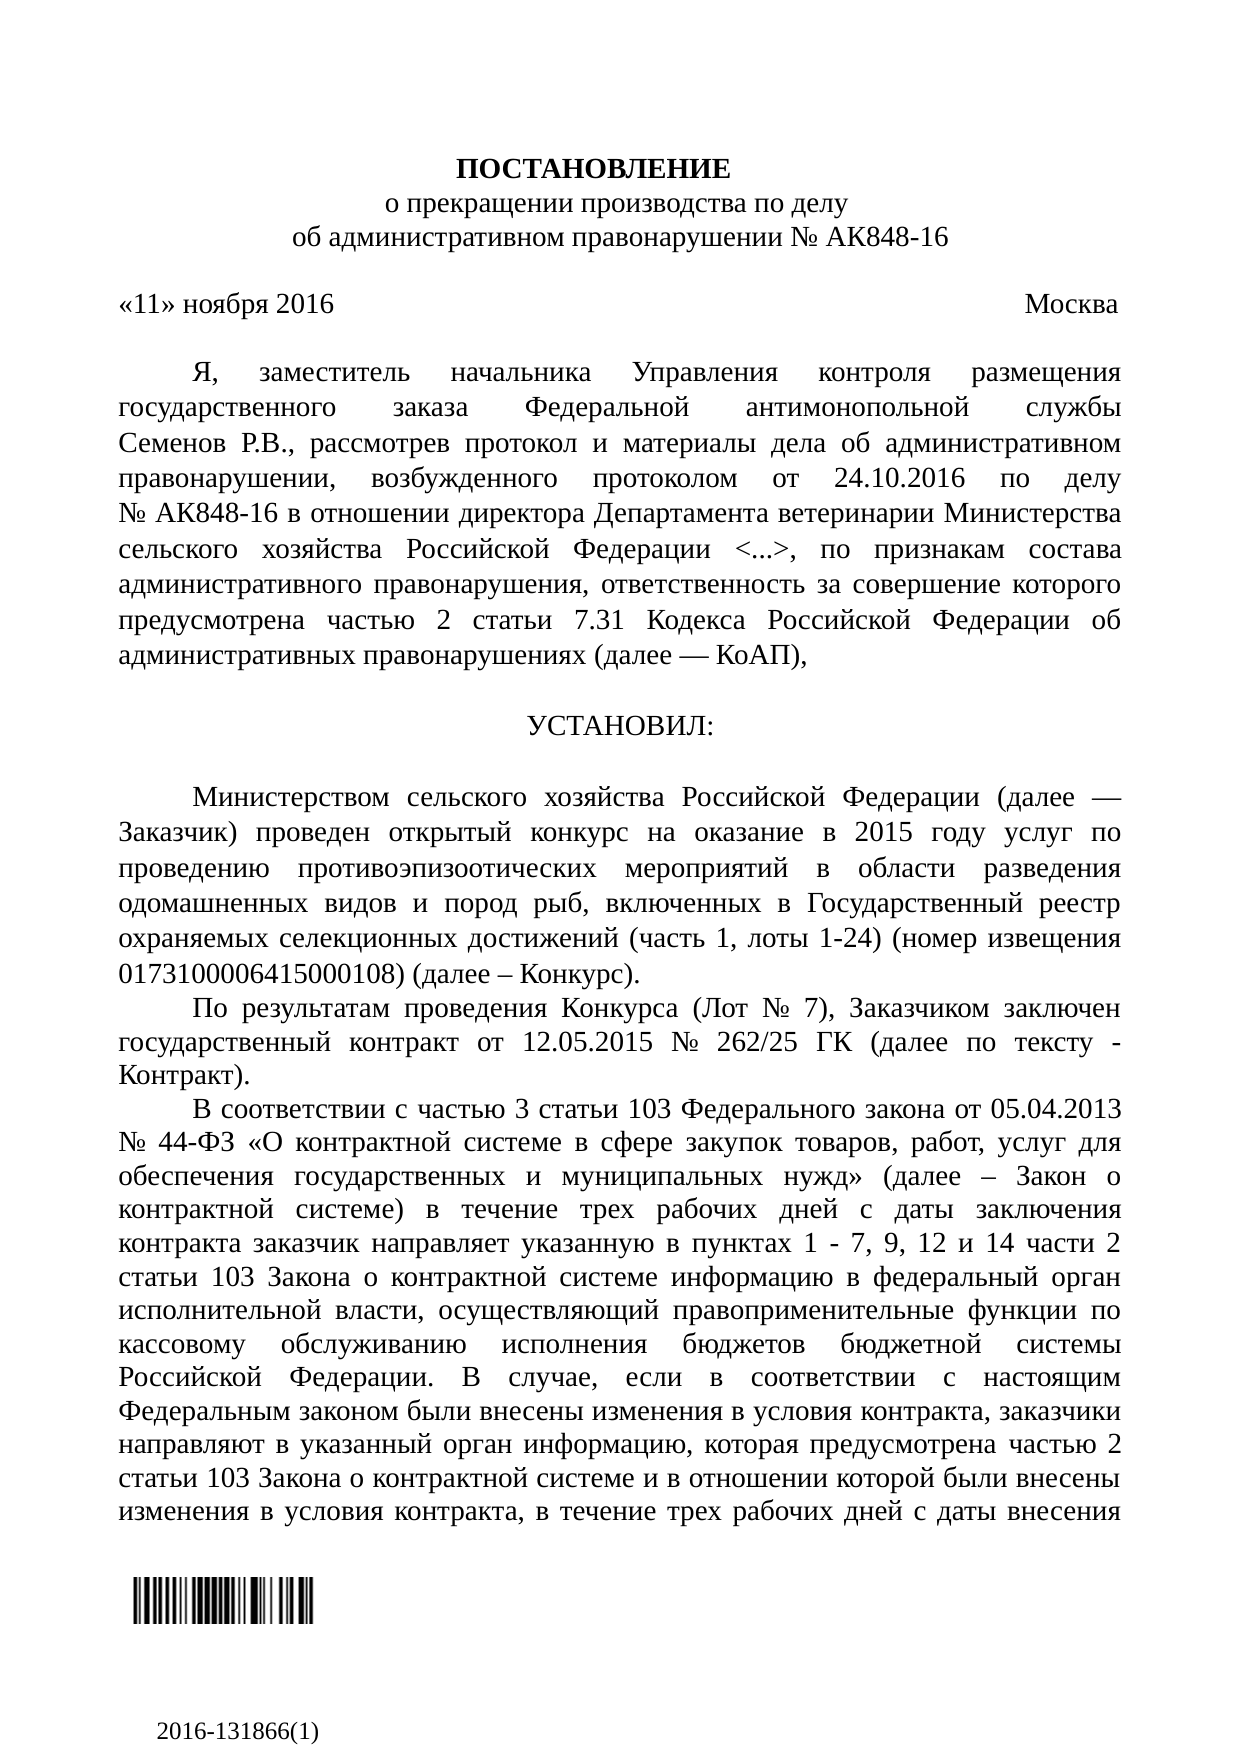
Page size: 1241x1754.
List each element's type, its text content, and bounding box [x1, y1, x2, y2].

text «11» ноября 2016 Москва [118, 286, 1122, 319]
picture [118, 1577, 331, 1624]
text об административном правонарушении № АК848-16 [118, 219, 1122, 252]
text ПОСТАНОВЛЕНИЕ [117, 152, 1078, 185]
text Я, заместитель начальника Управления контроля размещения государственного заказа Федеральной антимонопольной службы Семенов Р.В., рассмотрев протокол и материалы дела об административном правонарушении, возбужденного протоколом от 24.10.2016 по делу № АК848-16 в отношении директора Департамента ветеринарии Министерства сельского хозяйства Российской Федерации <...>, по признакам состава административного правонарушения, ответственность за совершение которого предусмотрена частью 2 статьи 7.31 Кодекса Российской Федерации об административных правонарушениях (далее — КоАП), [118, 353, 1122, 672]
text В соответствии с частью 3 статьи 103 Федерального закона от 05.04.2013 № 44-ФЗ «О контрактной системе в сфере закупок товаров, работ, услуг для обеспечения государственных и муниципальных нужд» (далее – Закон о контрактной системе) в течение трех рабочих дней с даты заключения контракта заказчик направляет указанную в пунктах 1 - 7, 9, 12 и 14 части 2 статьи 103 Закона о контрактной системе информацию в федеральный орган исполнительной власти, осуществляющий правоприменительные функции по кассовому обслуживанию исполнения бюджетов бюджетной системы Российской Федерации. В случае, если в соответствии с настоящим Федеральным законом были внесены изменения в условия контракта, заказчики направляют в указанный орган информацию, которая предусмотрена частью 2 статьи 103 Закона о контрактной системе и в отношении которой были внесены изменения в условия контракта, в течение трех рабочих дней с даты внесения [118, 1091, 1122, 1527]
text УСТАНОВИЛ: [118, 707, 1122, 742]
text о прекращении производства по делу [118, 185, 1122, 219]
text Министерством сельского хозяйства Российской Федерации (далее — Заказчик) проведен открытый конкурс на оказание в 2015 году услуг по проведению противоэпизоотических мероприятий в области разведения одомашненных видов и пород рыб, включенных в Государственный реестр охраняемых селекционных достижений (часть 1, лоты 1-24) (номер извещения 0173100006415000108) (далее – Конкурс). [118, 778, 1122, 990]
text По результатам проведения Конкурса (Лот № 7), Заказчиком заключен государственный контракт от 12.05.2015 № 262/25 ГК (далее по тексту - Контракт). [118, 990, 1122, 1091]
